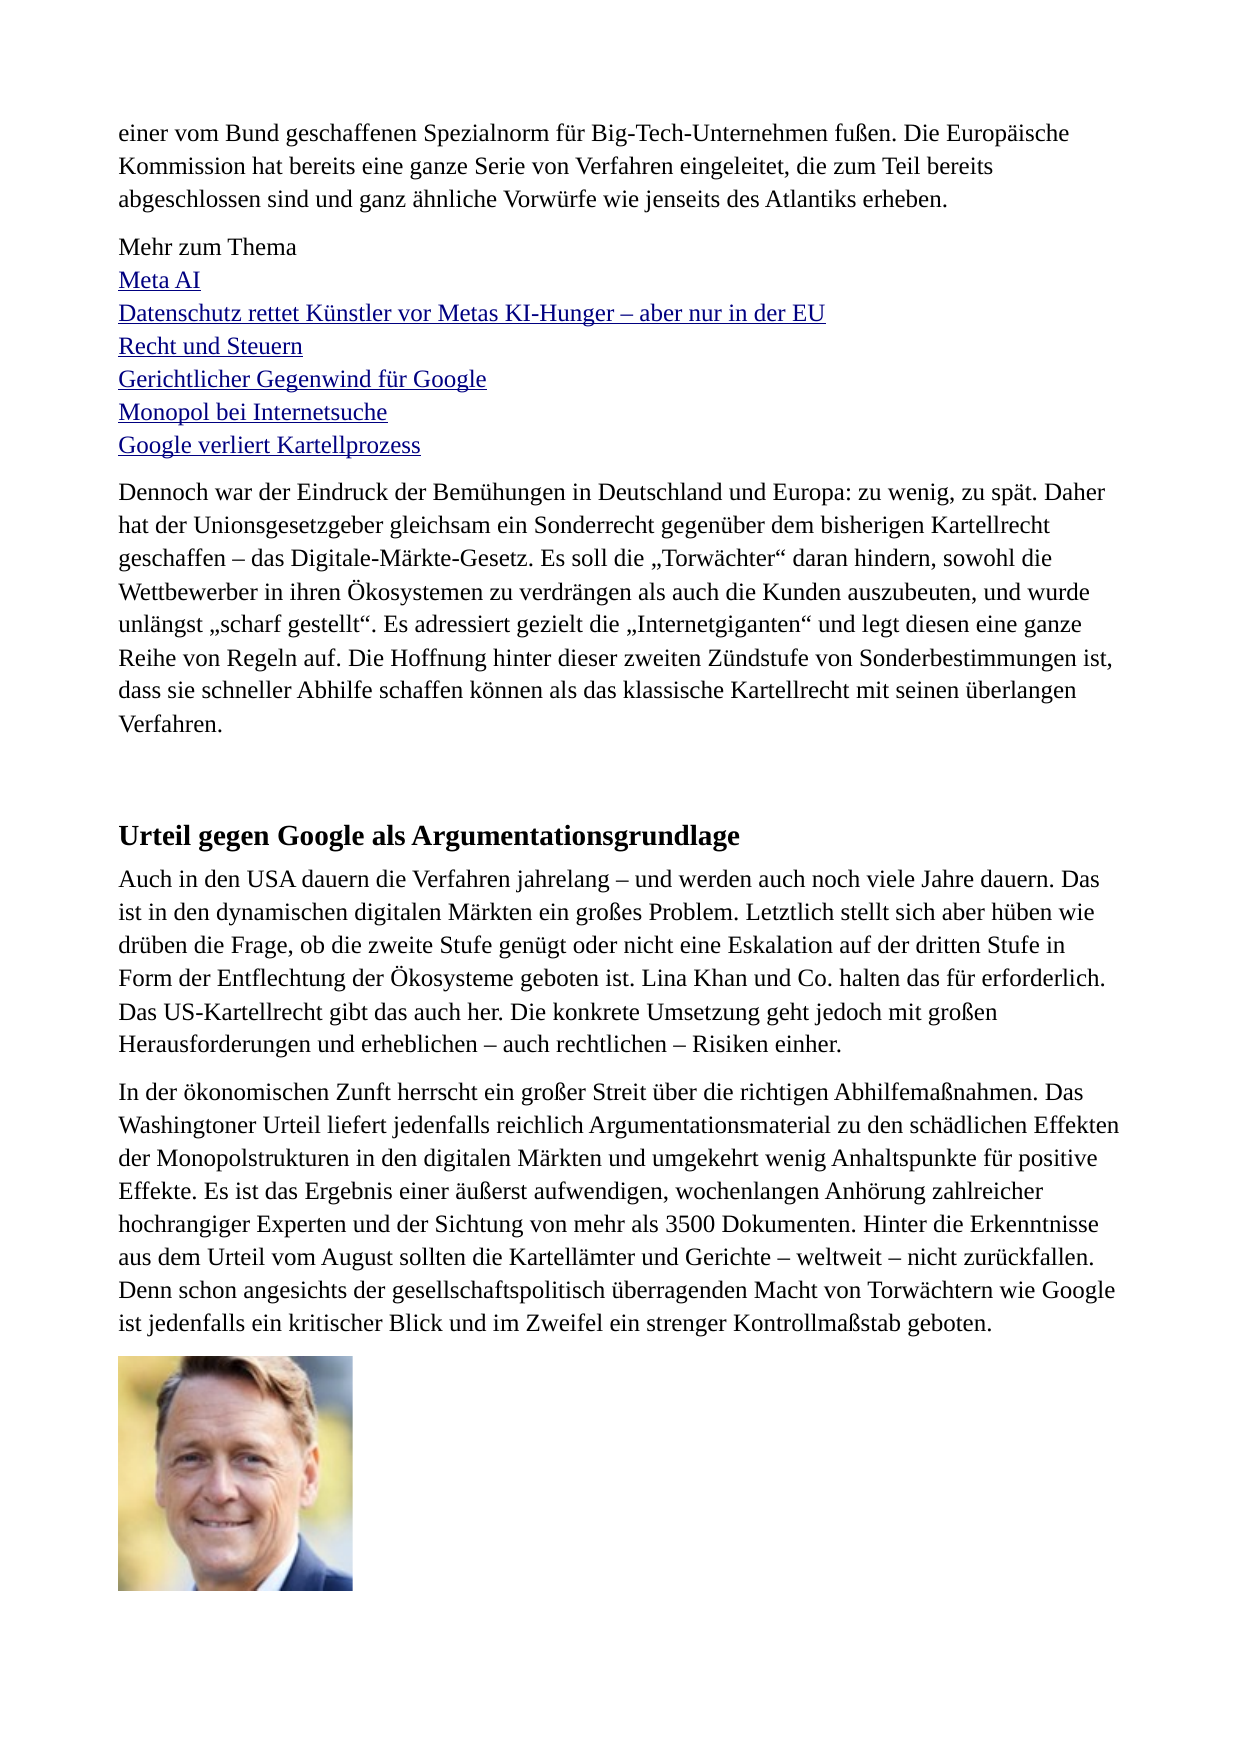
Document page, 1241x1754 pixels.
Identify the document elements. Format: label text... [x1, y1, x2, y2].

text Google verliert Kartellprozess [118, 430, 1122, 459]
text Monopol bei Internetsuche [118, 397, 1122, 426]
text Mehr zum Thema [118, 232, 1122, 261]
text Gerichtlicher Gegenwind für Google [118, 364, 1122, 393]
text einer vom Bund geschaffenen Spezialnorm für Big-Tech-Unternehmen fußen. Die Europäische Kommission hat bereits eine ganze Serie von Verfahren eingeleitet, die zum Teil bereits abgeschlossen sind und ganz ähnliche Vorwürfe wie jenseits des Atlantiks erheben. [118, 118, 1122, 213]
text Auch in den USA dauern die Verfahren jahrelang – und werden auch noch viele Jahre dauern. Das ist in den dynamischen digitalen Märkten ein großes Problem. Letztlich stellt sich aber hüben wie drüben die Frage, ob die zweite Stufe genügt oder nicht eine Eskalation auf der dritten Stufe in Form der Entflechtung der Ökosysteme geboten ist. Lina Khan und Co. halten das für erforderlich. Das US-Kartellrecht gibt das auch her. Die konkrete Umsetzung geht jedoch mit großen Herausforderungen und erheblichen – auch rechtlichen – Risiken einher. [118, 864, 1122, 1058]
text Dennoch war der Eindruck der Bemühungen in Deutschland und Europa: zu wenig, zu spät. Daher hat der Unionsgesetzgeber gleichsam ein Sonderrecht gegenüber dem bisherigen Kartellrecht geschaffen – das Digitale-Märkte-Gesetz. Es soll die „Torwächter“ daran hindern, sowohl die Wettbewerber in ihren Ökosystemen zu verdrängen als auch die Kunden auszubeuten, und wurde unlängst „scharf gestellt“. Es adressiert gezielt die „Internetgiganten“ und legt diesen eine ganze Reihe von Regeln auf. Die Hoffnung hinter dieser zweiten Zündstufe von Sonderbestimmungen ist, dass sie schneller Abhilfe schaffen können als das klassische Kartellrecht mit seinen überlangen Verfahren. [118, 477, 1122, 737]
text Datenschutz rettet Künstler vor Metas KI-Hunger – aber nur in der EU [118, 298, 1122, 327]
text In der ökonomischen Zunft herrscht ein großer Streit über die richtigen Abhilfemaßnahmen. Das Washingtoner Urteil liefert jedenfalls reichlich Argumentationsmaterial zu den schädlichen Effekten der Monopolstrukturen in den digitalen Märkten und umgekehrt wenig Anhaltspunkte für positive Effekte. Es ist das Ergebnis einer äußerst aufwendigen, wochenlangen Anhörung zahlreicher hochrangiger Experten und der Sichtung von mehr als 3500 Dokumenten. Hinter die Erkenntnisse aus dem Urteil vom August sollten die Kartellämter und Gerichte – weltweit – nicht zurückfallen. Denn schon angesichts der gesellschaftspolitisch überragenden Macht von Torwächtern wie Google ist jedenfalls ein kritischer Blick und im Zweifel ein strenger Kontrollmaßstab geboten. [118, 1077, 1122, 1337]
text Meta AI [118, 265, 1122, 293]
subtitle Urteil gegen Google als Argumentationsgrundlage [118, 818, 1122, 852]
text Recht und Steuern [118, 331, 1122, 359]
picture [118, 1356, 353, 1591]
